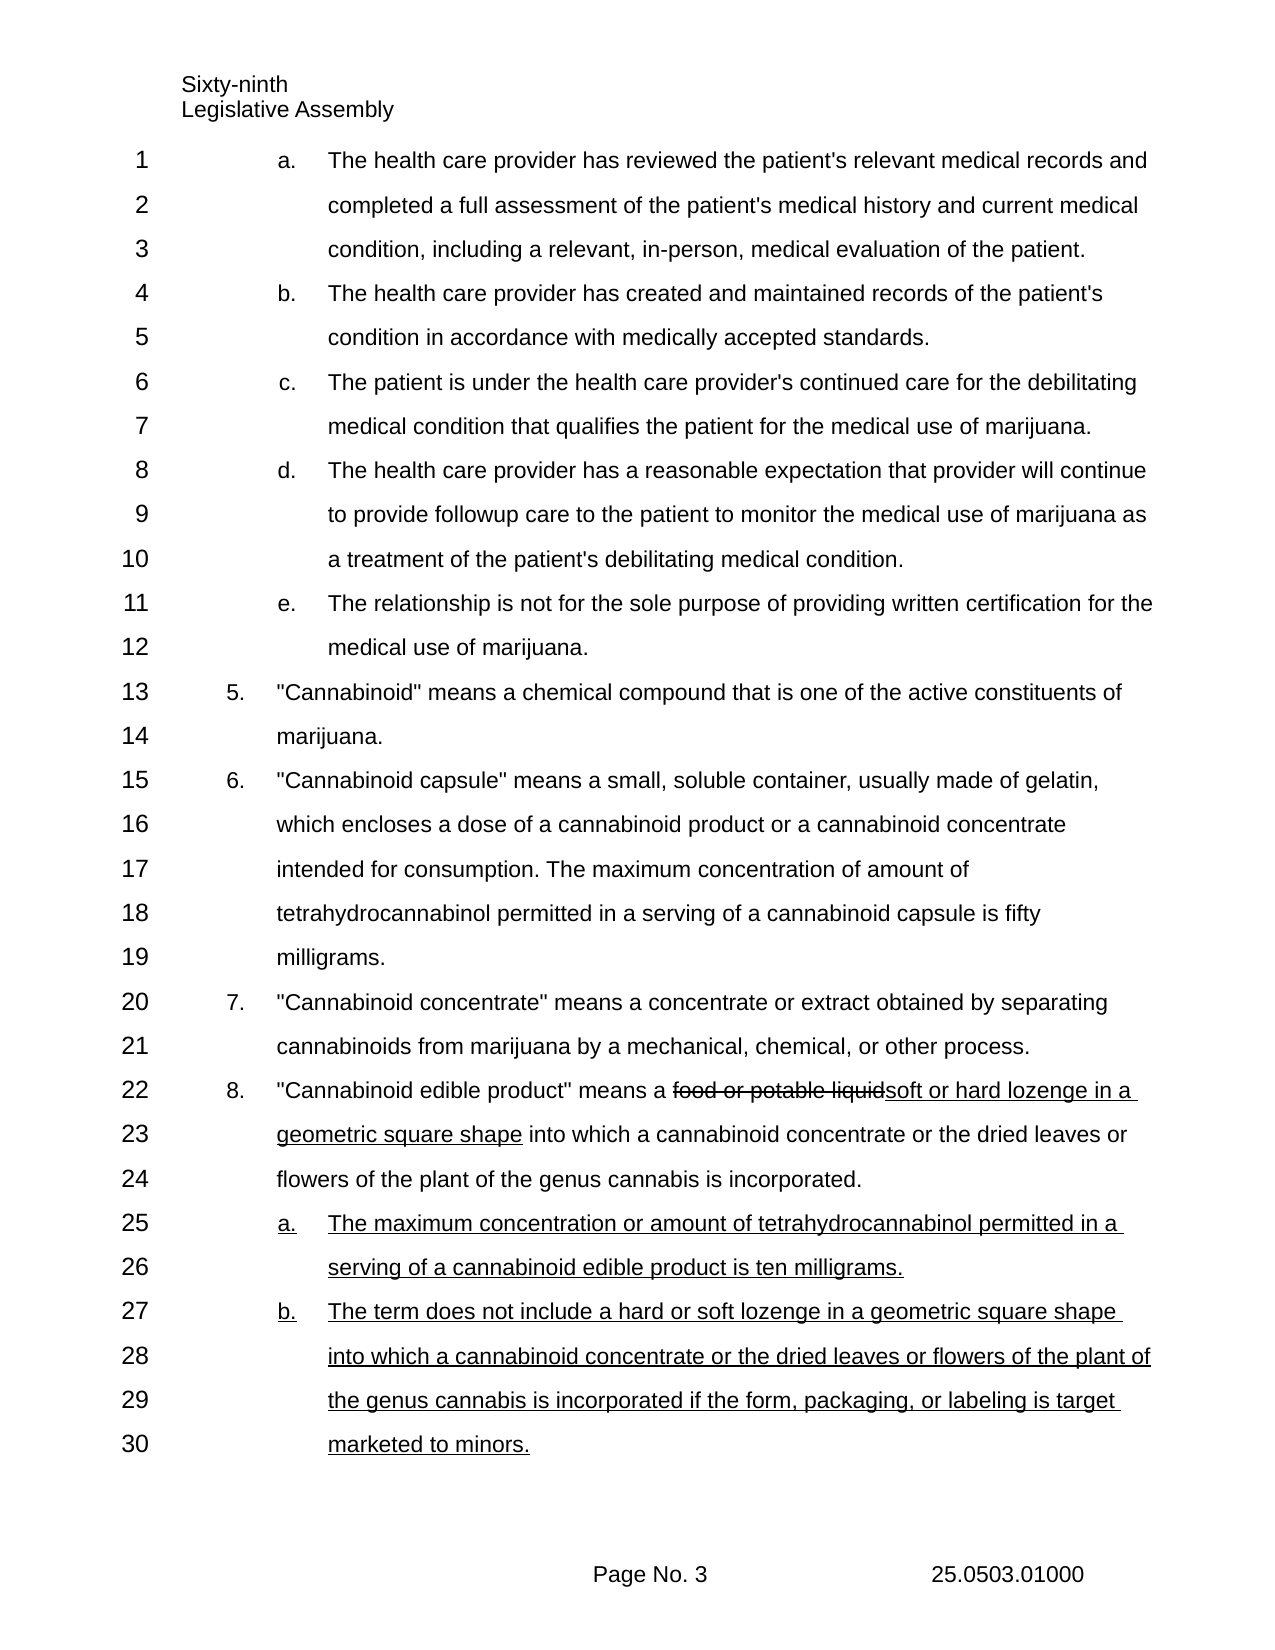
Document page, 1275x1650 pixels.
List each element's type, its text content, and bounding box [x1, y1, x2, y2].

text a. The health care provider has reviewed the patient's relevant medical records and completed a full assessment of the patient's medical history and current medical condition, including a relevant, in‑person, medical evaluation of the patient. [181, 133, 1154, 266]
text a. The maximum concentration or amount of tetrahydrocannabinol permitted in a serving of a cannabinoid edible product is ten milligrams. [181, 1196, 1154, 1284]
text 6. "Cannabinoid capsule" means a small, soluble container, usually made of gelatin, which encloses a dose of a cannabinoid product or a cannabinoid concentrate intended for consumption. The maximum concentration of amount of tetrahydrocannabinol permitted in a serving of a cannabinoid capsule is fifty milligrams. [181, 753, 1154, 974]
text e. The relationship is not for the sole purpose of providing written certification for the medical use of marijuana. [181, 576, 1154, 664]
text 5. "Cannabinoid" means a chemical compound that is one of the active constituents of marijuana. [181, 664, 1154, 753]
text 8. "Cannabinoid edible product" means a food or potable liquidsoft or hard lozenge in a geometric square shape into which a cannabinoid concentrate or the dried leaves or flowers of the plant of the genus cannabis is incorporated. [181, 1063, 1154, 1196]
text b. The term does not include a hard or soft lozenge in a geometric square shape into which a cannabinoid concentrate or the dried leaves or flowers of the plant of the genus cannabis is incorporated if the form, packaging, or labeling is target marketed to minors. [181, 1284, 1154, 1461]
text d. The health care provider has a reasonable expectation that provider will continue to provide followup care to the patient to monitor the medical use of marijuana as a treatment of the patient's debilitating medical condition. [181, 443, 1154, 576]
text 7. "Cannabinoid concentrate" means a concentrate or extract obtained by separating cannabinoids from marijuana by a mechanical, chemical, or other process. [181, 974, 1154, 1063]
text c. The patient is under the health care provider's continued care for the debilitating medical condition that qualifies the patient for the medical use of marijuana. [181, 355, 1154, 443]
text b. The health care provider has created and maintained records of the patient's condition in accordance with medically accepted standards. [181, 266, 1154, 355]
